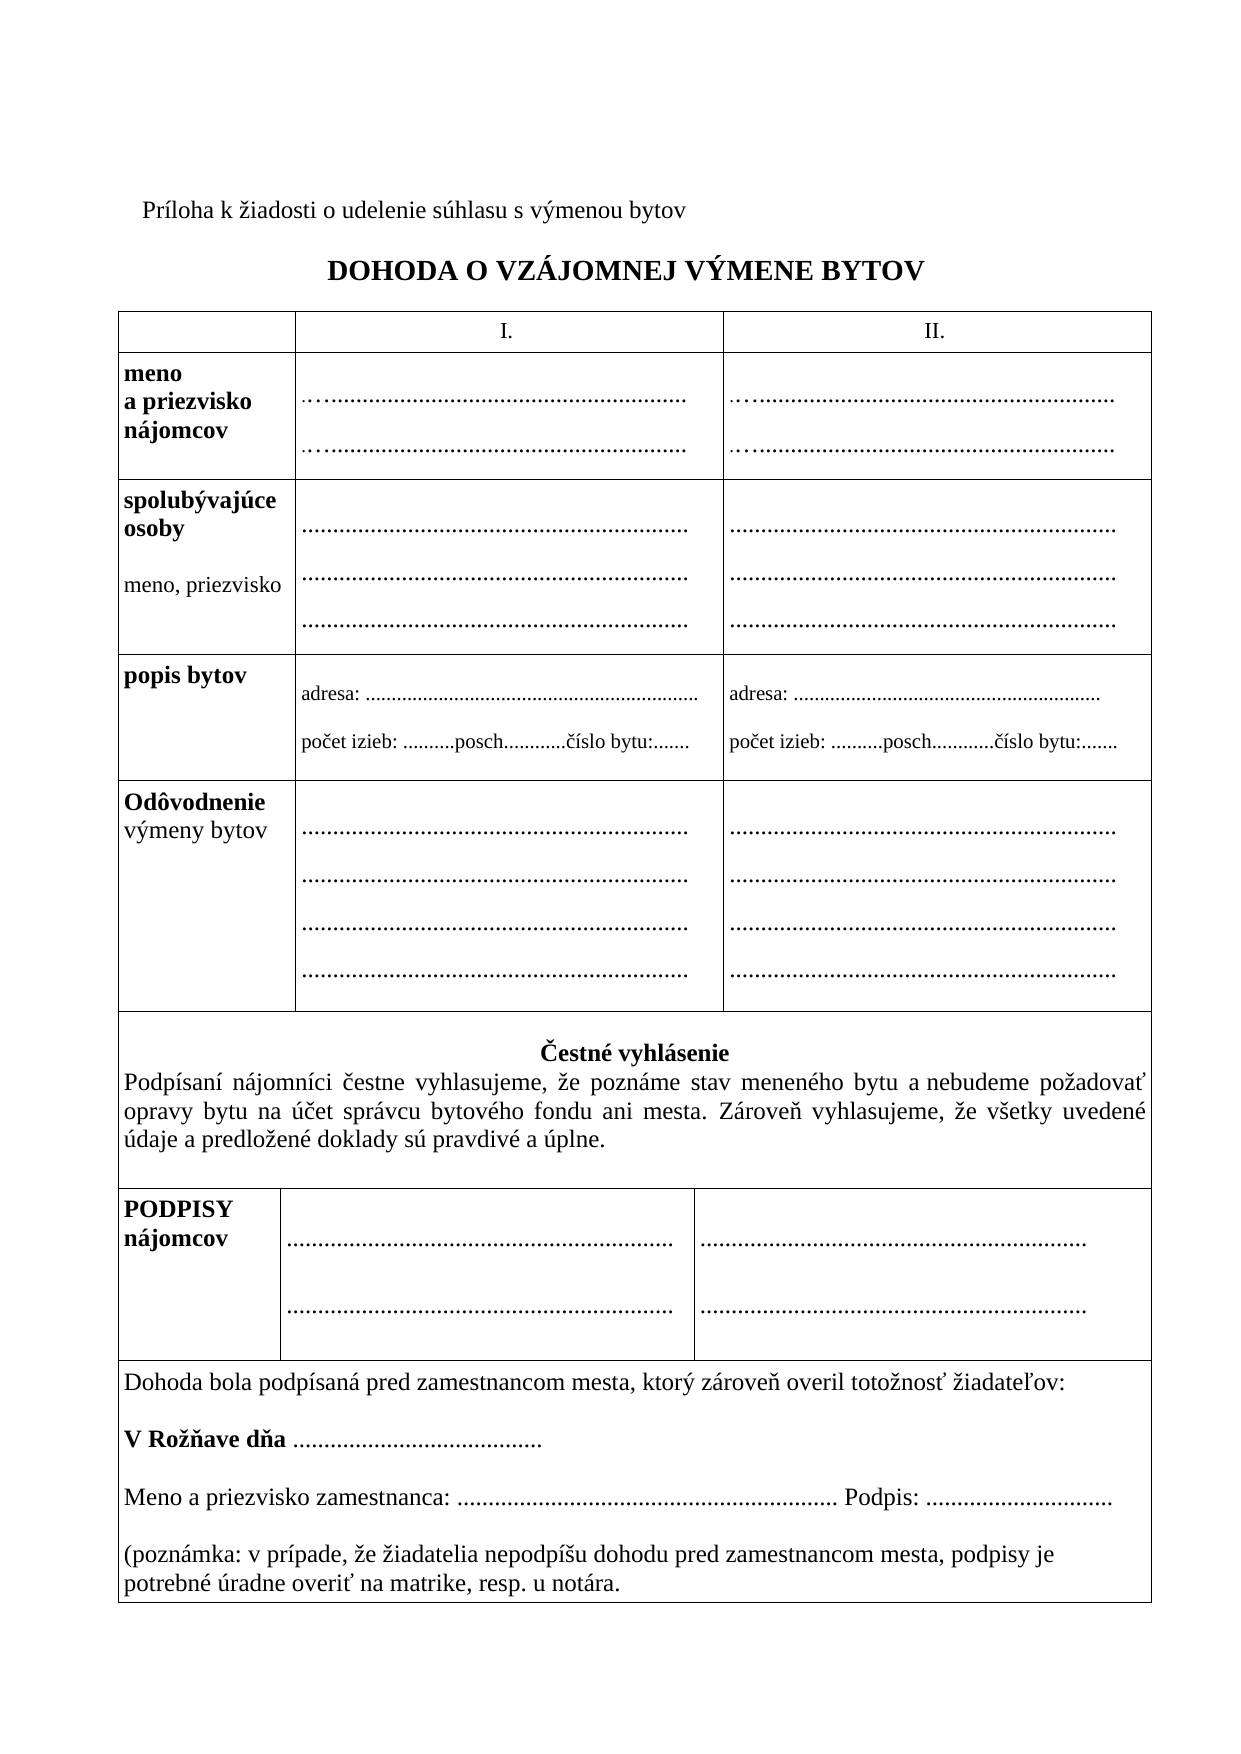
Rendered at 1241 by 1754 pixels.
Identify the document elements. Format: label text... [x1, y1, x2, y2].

table_header [119, 312, 295, 351]
table_cell .…......................................................... .…......................................................... [724, 353, 1151, 478]
table_cell .............................................................. .............................................................. [695, 1189, 1151, 1360]
table_cell .............................................................. .............................................................. .............................................................. [724, 480, 1151, 653]
text Príloha k žiadosti o udelenie súhlasu s výmenou bytov [142, 196, 1110, 224]
table_cell adresa: ................................................................ počet izieb: ..........posch............číslo bytu:....... [296, 655, 723, 780]
table_cell Čestné vyhlásenie Podpísaní nájomníci čestne vyhlasujeme, že poznáme stav meneného bytu a nebudeme požadovať opravy bytu na účet správcu bytového fondu ani mesta. Zároveň vyhlasujeme, že všetky uvedené údaje a predložené doklady sú pravdivé a úplne. [119, 1012, 1151, 1188]
table_cell adresa: ........................................................... počet izieb: ..........posch............číslo bytu:....... [724, 655, 1151, 780]
table_cell .............................................................. .............................................................. .............................................................. .............................................................. [296, 781, 723, 1011]
table_cell .............................................................. .............................................................. .............................................................. [296, 480, 723, 653]
table_header I. [296, 312, 723, 351]
table_cell meno a priezvisko nájomcov [119, 353, 295, 478]
table_cell .............................................................. .............................................................. [281, 1189, 694, 1360]
table_cell Dohoda bola podpísaná pred zamestnancom mesta, ktorý zároveň overil totožnosť žiadateľov: V Rožňave dňa ........................................ Meno a priezvisko zamestnanca: ............................................................. Podpis: .............................. (poznámka: v prípade, že žiadatelia nepodpíšu dohodu pred zamestnancom mesta, podpisy je potrebné úradne overiť na matrike, resp. u notára. [119, 1361, 1151, 1602]
table_cell .............................................................. .............................................................. .............................................................. .............................................................. [724, 781, 1151, 1011]
table_cell spolubývajúce osoby meno, priezvisko [119, 480, 295, 653]
table_cell .…......................................................... .…......................................................... [296, 353, 723, 478]
table_header II. [724, 312, 1151, 351]
table_cell popis bytov [119, 655, 295, 780]
table_cell PODPISY nájomcov [119, 1189, 280, 1360]
table_cell Odôvodnenie výmeny bytov [119, 781, 295, 1011]
text DOHODA O VZÁJOMNEJ VÝMENE BYTOV [142, 253, 1110, 287]
